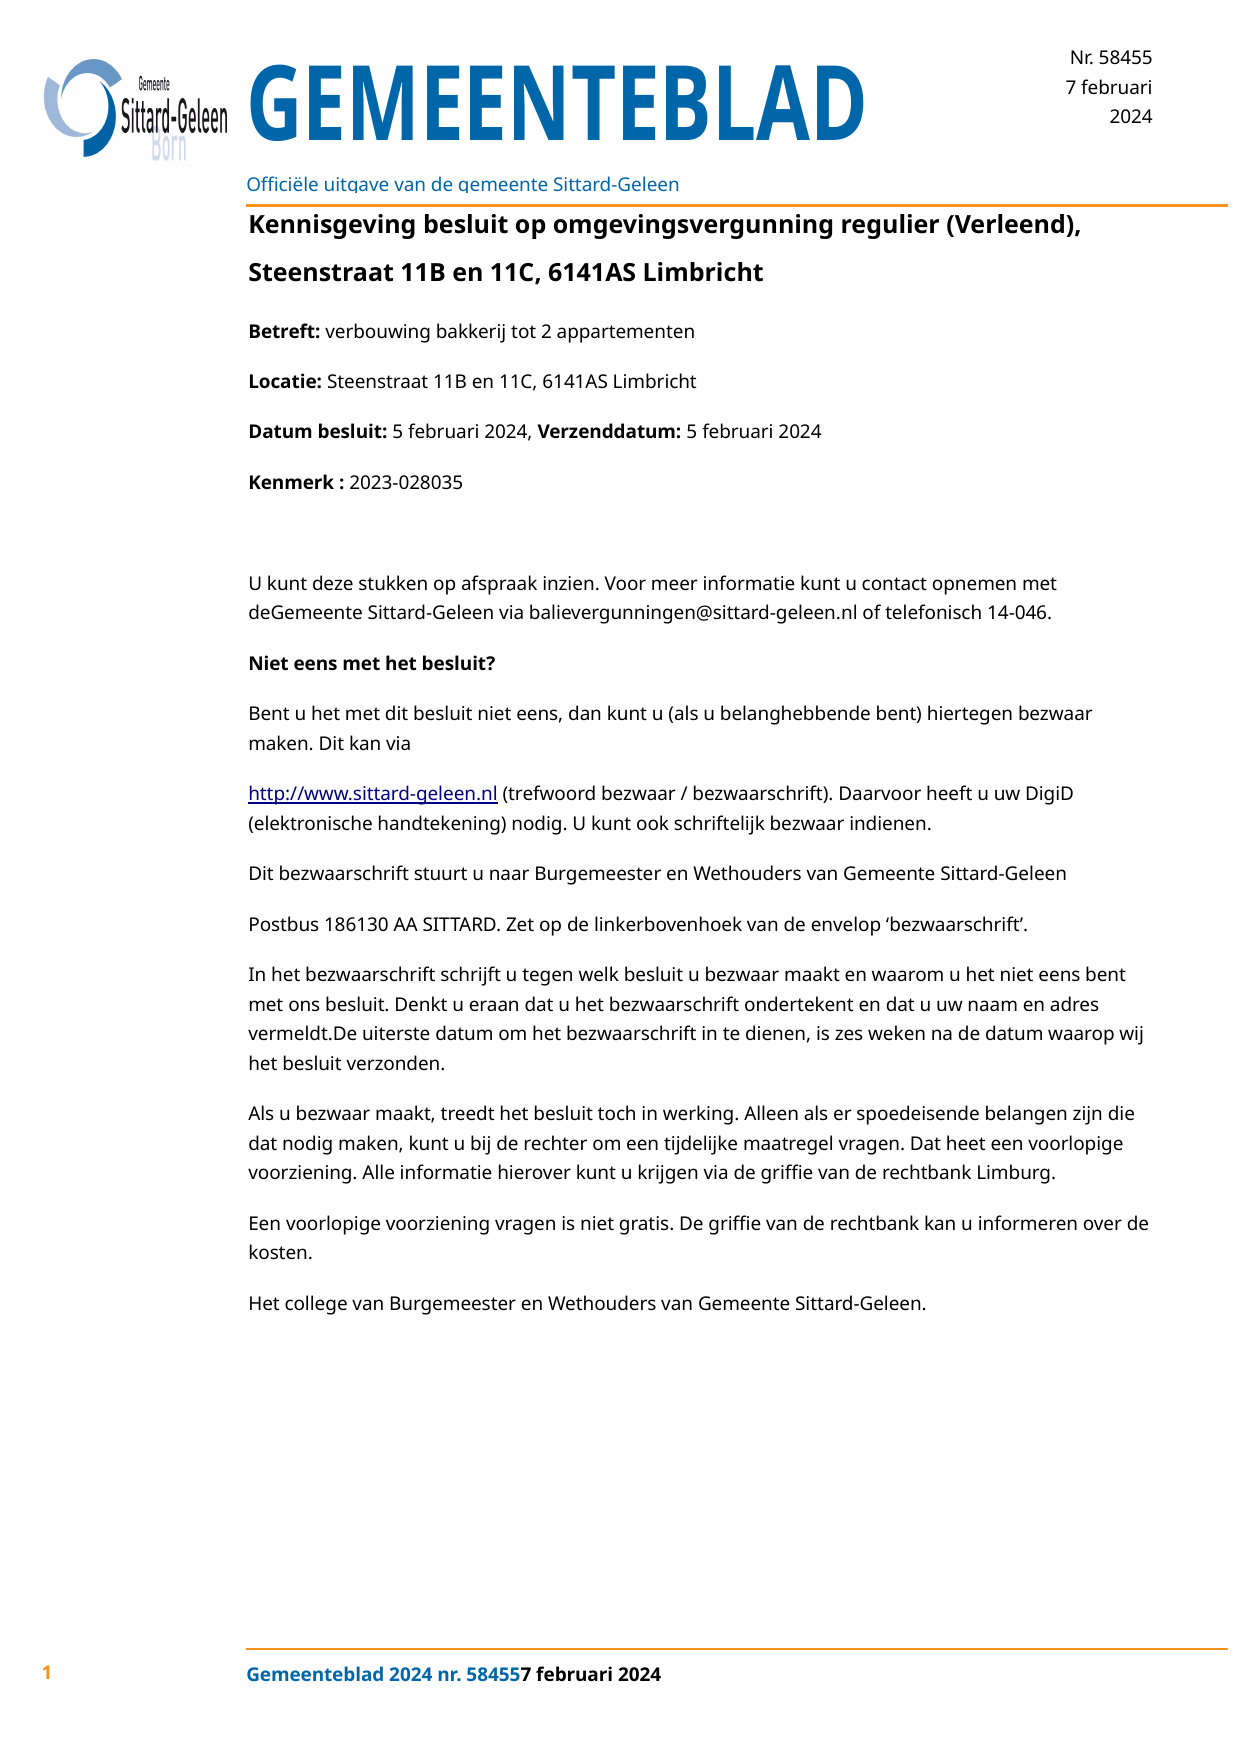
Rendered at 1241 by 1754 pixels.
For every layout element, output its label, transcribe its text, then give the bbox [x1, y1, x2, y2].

text Postbus 186130 AA SITTARD. Zet op de linkerbovenhoek van de envelop ‘bezwaarschrift’. [248, 911, 1152, 937]
text http://www.sittard-geleen.nl (trefwoord bezwaar / bezwaarschrift). Daarvoor heeft u uw DigiD (elektronische handtekening) nodig. U kunt ook schriftelijk bezwaar indienen. [248, 780, 1152, 836]
text In het bezwaarschrift schrijft u tegen welk besluit u bezwaar maakt en waarom u het niet eens bent met ons besluit. Denkt u eraan dat u het bezwaarschrift ondertekent en dat u uw naam en adres vermeldt.De uiterste datum om het bezwaarschrift in te dienen, is zes weken na de datum waarop wij het besluit verzonden. [248, 961, 1152, 1076]
text Het college van Burgemeester en Wethouders van Gemeente Sittard-Geleen. [248, 1290, 1152, 1316]
text Bent u het met dit besluit niet eens, dan kunt u (als u belanghebbende bent) hiertegen bezwaar maken. Dit kan via [248, 700, 1152, 756]
picture [41, 47, 231, 172]
text Locatie: Steenstraat 11B en 11C, 6141AS Limbricht [248, 368, 1152, 394]
text Een voorlopige voorziening vragen is niet gratis. De griffie van de rechtbank kan u informeren over de kosten. [248, 1210, 1152, 1265]
text Kennisgeving besluit op omgevingsvergunning regulier (Verleend), Steenstraat 11B en 11C, 6141AS Limbricht [248, 207, 1152, 288]
text Dit bezwaarschrift stuurt u naar Burgemeester en Wethouders van Gemeente Sittard-Geleen [248, 860, 1152, 886]
text Datum besluit: 5 februari 2024, Verzenddatum: 5 februari 2024 [248, 419, 1152, 444]
text Niet eens met het besluit? [248, 650, 1152, 676]
text Kenmerk : 2023-028035 [248, 469, 1152, 495]
text Als u bezwaar maakt, treedt het besluit toch in werking. Alleen als er spoedeisende belangen zijn die dat nodig maken, kunt u bij de rechter om een tijdelijke maatregel vragen. Dat heet een voorlopige voorziening. Alle informatie hierover kunt u krijgen via de griffie van de rechtbank Limburg. [248, 1100, 1152, 1185]
text U kunt deze stukken op afspraak inzien. Voor meer informatie kunt u contact opnemen met deGemeente Sittard-Geleen via balievergunningen@sittard-geleen.nl of telefonisch 14-046. [248, 570, 1152, 625]
text Betreft: verbouwing bakkerij tot 2 appartementen [248, 318, 1152, 344]
